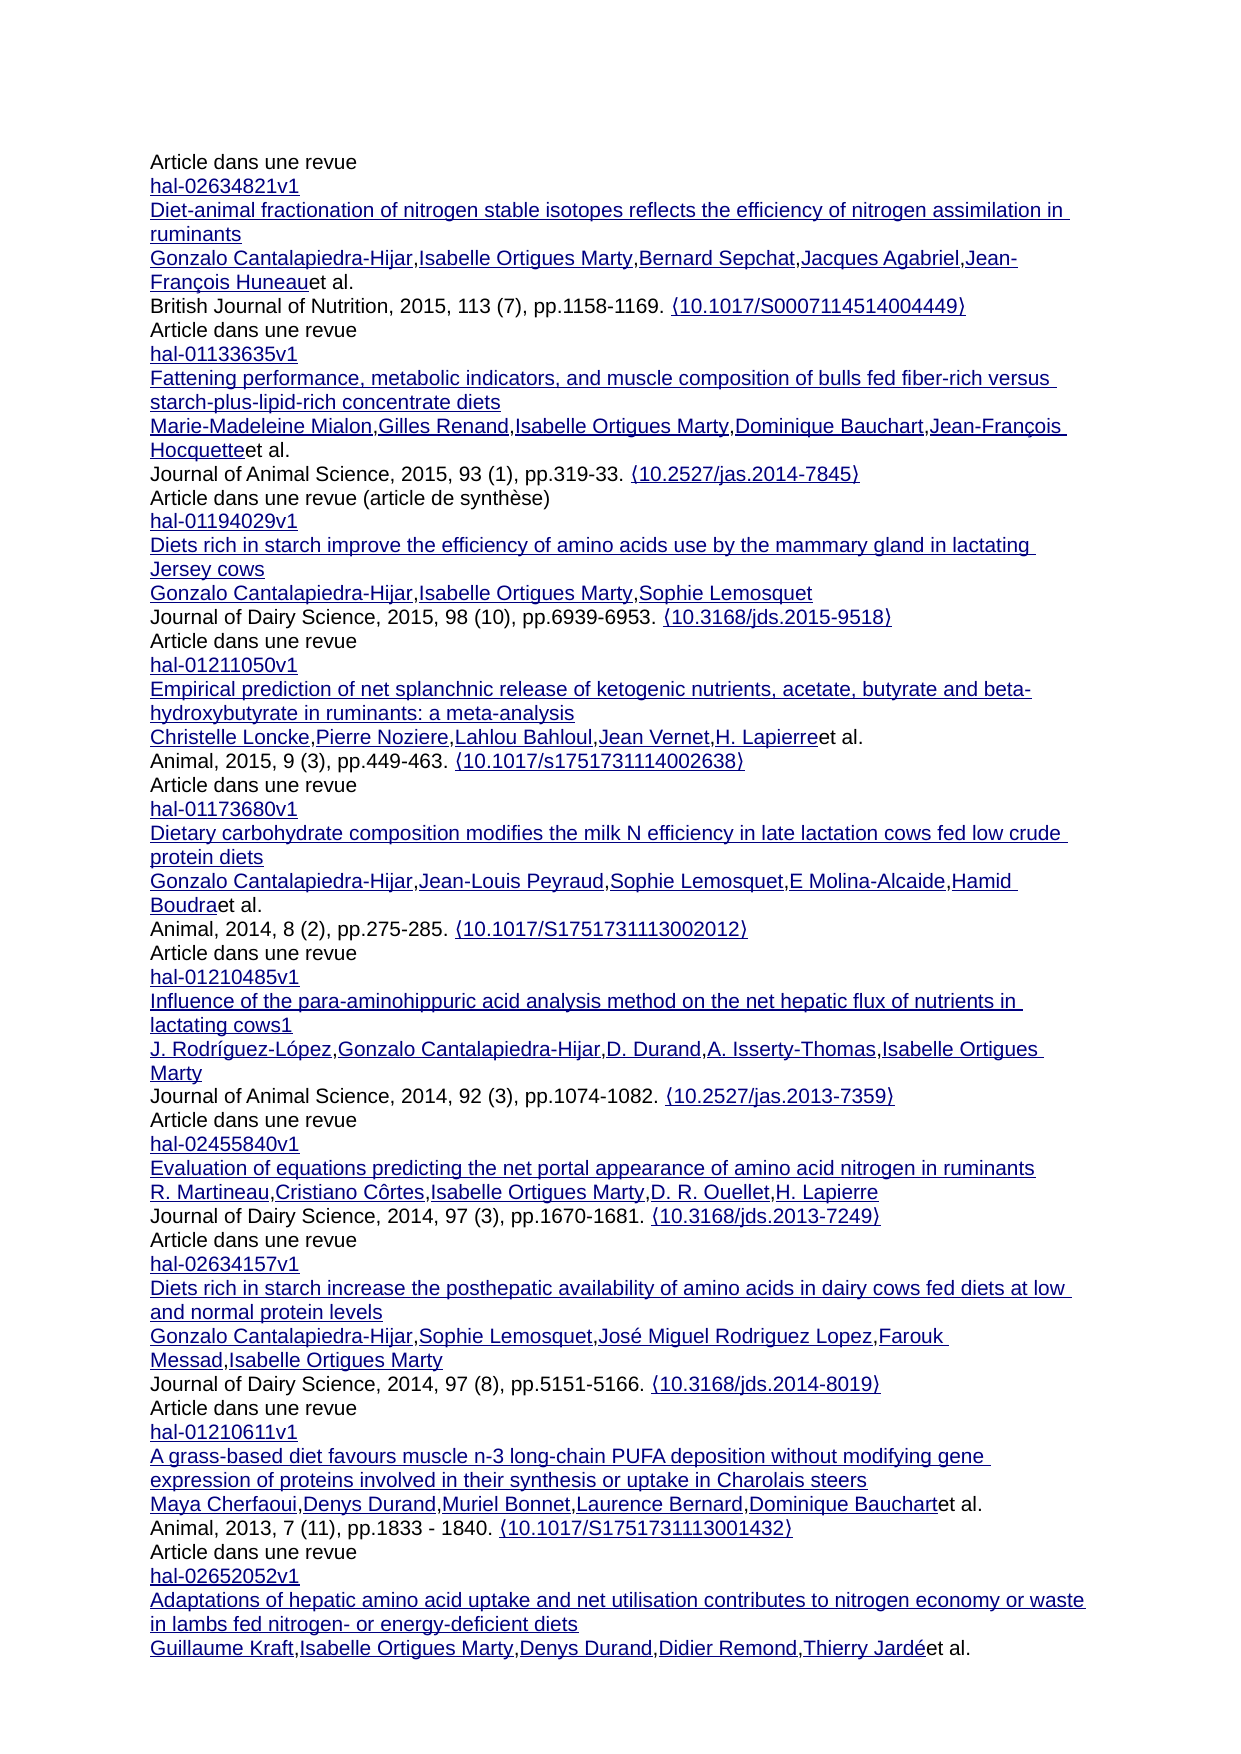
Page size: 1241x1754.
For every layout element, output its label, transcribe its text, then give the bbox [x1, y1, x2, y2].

table_cell Diets rich in starch improve the efficiency of amino acids use by the mammary gland in lactating Jersey cows Gonzalo Cantalapiedra-Hijar,Isabelle Ortigues Marty,Sophie Lemosquet Journal of Dairy Science, 2015, 98 (10), pp.6939-6953. ⟨10.3168/jds.2015-9518⟩ Article dans une revue hal-01211050v1 [150, 533, 1090, 677]
table_cell Diet-animal fractionation of nitrogen stable isotopes reflects the efficiency of nitrogen assimilation in ruminants Gonzalo Cantalapiedra-Hijar,Isabelle Ortigues Marty,Bernard Sepchat,Jacques Agabriel,Jean-François Huneauet al. British Journal of Nutrition, 2015, 113 (7), pp.1158-1169. ⟨10.1017/S0007114514004449⟩ Article dans une revue hal-01133635v1 [150, 198, 1090, 366]
table_cell Influence of the para-aminohippuric acid analysis method on the net hepatic flux of nutrients in lactating cows1 J. Rodríguez-López,Gonzalo Cantalapiedra-Hijar,D. Durand,A. Isserty-Thomas,Isabelle Ortigues Marty Journal of Animal Science, 2014, 92 (3), pp.1074-1082. ⟨10.2527/jas.2013-7359⟩ Article dans une revue hal-02455840v1 [150, 989, 1090, 1156]
table_cell Empirical prediction of net splanchnic release of ketogenic nutrients, acetate, butyrate and beta-hydroxybutyrate in ruminants: a meta-analysis Christelle Loncke,Pierre Noziere,Lahlou Bahloul,Jean Vernet,H. Lapierreet al. Animal, 2015, 9 (3), pp.449-463. ⟨10.1017/s1751731114002638⟩ Article dans une revue hal-01173680v1 [150, 677, 1090, 821]
table_cell A grass-based diet favours muscle n-3 long-chain PUFA deposition without modifying gene expression of proteins involved in their synthesis or uptake in Charolais steers Maya Cherfaoui,Denys Durand,Muriel Bonnet,Laurence Bernard,Dominique Bauchartet al. Animal, 2013, 7 (11), pp.1833 - 1840. ⟨10.1017/S1751731113001432⟩ Article dans une revue hal-02652052v1 [150, 1444, 1090, 1587]
table_cell Diets rich in starch increase the posthepatic availability of amino acids in dairy cows fed diets at low and normal protein levels Gonzalo Cantalapiedra-Hijar,Sophie Lemosquet,José Miguel Rodriguez Lopez,Farouk Messad,Isabelle Ortigues Marty Journal of Dairy Science, 2014, 97 (8), pp.5151-5166. ⟨10.3168/jds.2014-8019⟩ Article dans une revue hal-01210611v1 [150, 1276, 1090, 1444]
table_cell Fattening performance, metabolic indicators, and muscle composition of bulls fed fiber-rich versus starch-plus-lipid-rich concentrate diets Marie-Madeleine Mialon,Gilles Renand,Isabelle Ortigues Marty,Dominique Bauchart,Jean-François Hocquetteet al. Journal of Animal Science, 2015, 93 (1), pp.319-33. ⟨10.2527/jas.2014-7845⟩ Article dans une revue (article de synthèse) hal-01194029v1 [150, 366, 1090, 533]
table_cell Adaptations of hepatic amino acid uptake and net utilisation contributes to nitrogen economy or waste in lambs fed nitrogen- or energy-deficient diets Guillaume Kraft,Isabelle Ortigues Marty,Denys Durand,Didier Remond,Thierry Jardéet al. [150, 1588, 1090, 1659]
table_cell Article dans une revue hal-02634821v1 [150, 150, 1090, 198]
table_cell Evaluation of equations predicting the net portal appearance of amino acid nitrogen in ruminants R. Martineau,Cristiano Côrtes,Isabelle Ortigues Marty,D. R. Ouellet,H. Lapierre Journal of Dairy Science, 2014, 97 (3), pp.1670-1681. ⟨10.3168/jds.2013-7249⟩ Article dans une revue hal-02634157v1 [150, 1156, 1090, 1276]
table_cell Dietary carbohydrate composition modifies the milk N efficiency in late lactation cows fed low crude protein diets Gonzalo Cantalapiedra-Hijar,Jean-Louis Peyraud,Sophie Lemosquet,E Molina-Alcaide,Hamid Boudraet al. Animal, 2014, 8 (2), pp.275-285. ⟨10.1017/S1751731113002012⟩ Article dans une revue hal-01210485v1 [150, 821, 1090, 988]
